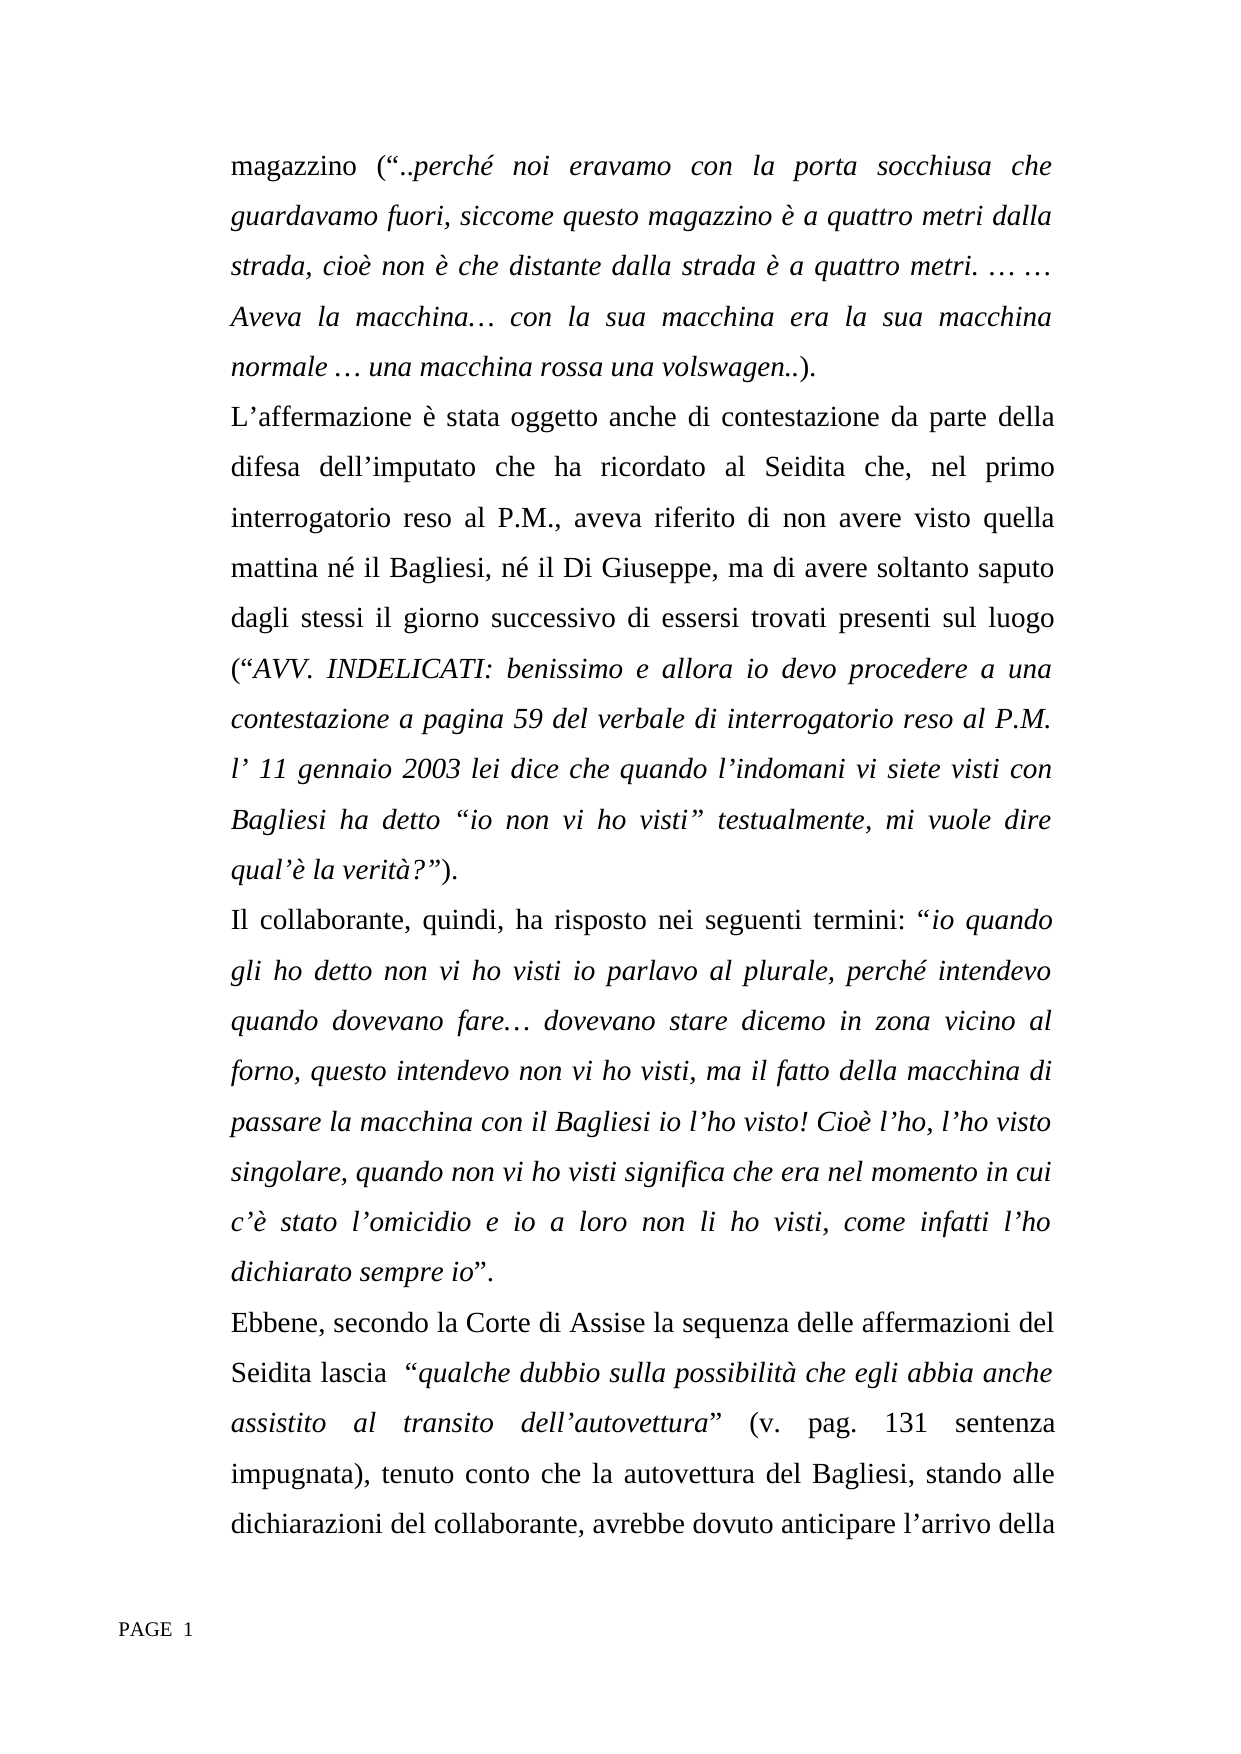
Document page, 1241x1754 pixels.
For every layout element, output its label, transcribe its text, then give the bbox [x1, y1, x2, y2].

text magazzino (“..perché noi eravamo con la porta socchiusa che guardavamo fuori, siccome questo magazzino è a quattro metri dalla strada, cioè non è che distante dalla strada è a quattro metri. … … Aveva la macchina… con la sua macchina era la sua macchina normale … una macchina rossa una volswagen..). [231, 148, 1056, 382]
text Il collaborante, quindi, ha risposto nei seguenti termini: “io quando gli ho detto non vi ho visti io parlavo al plurale, perché intendevo quando dovevano fare… dovevano stare dicemo in zona vicino al forno, questo intendevo non vi ho visti, ma il fatto della macchina di passare la macchina con il Bagliesi io l’ho visto! Cioè l’ho, l’ho visto singolare, quando non vi ho visti significa che era nel momento in cui c’è stato l’omicidio e io a loro non li ho visti, come infatti l’ho dichiarato sempre io”. [231, 902, 1056, 1288]
text Ebbene, secondo la Corte di Assise la sequenza delle affermazioni del Seidita lascia “qualche dubbio sulla possibilità che egli abbia anche assistito al transito dell’autovettura” (v. pag. 131 sentenza impugnata), tenuto conto che la autovettura del Bagliesi, stando alle dichiarazioni del collaborante, avrebbe dovuto anticipare l’arrivo della [231, 1305, 1056, 1540]
text L’affermazione è stata oggetto anche di contestazione da parte della difesa dell’imputato che ha ricordato al Seidita che, nel primo interrogatorio reso al P.M., aveva riferito di non avere visto quella mattina né il Bagliesi, né il Di Giuseppe, ma di avere soltanto saputo dagli stessi il giorno successivo di essersi trovati presenti sul luogo (“AVV. INDELICATI: benissimo e allora io devo procedere a una contestazione a pagina 59 del verbale di interrogatorio reso al P.M. l’ 11 gennaio 2003 lei dice che quando l’indomani vi siete visti con Bagliesi ha detto “io non vi ho visti” testualmente, mi vuole dire qual’è la verità?”). [231, 399, 1056, 886]
